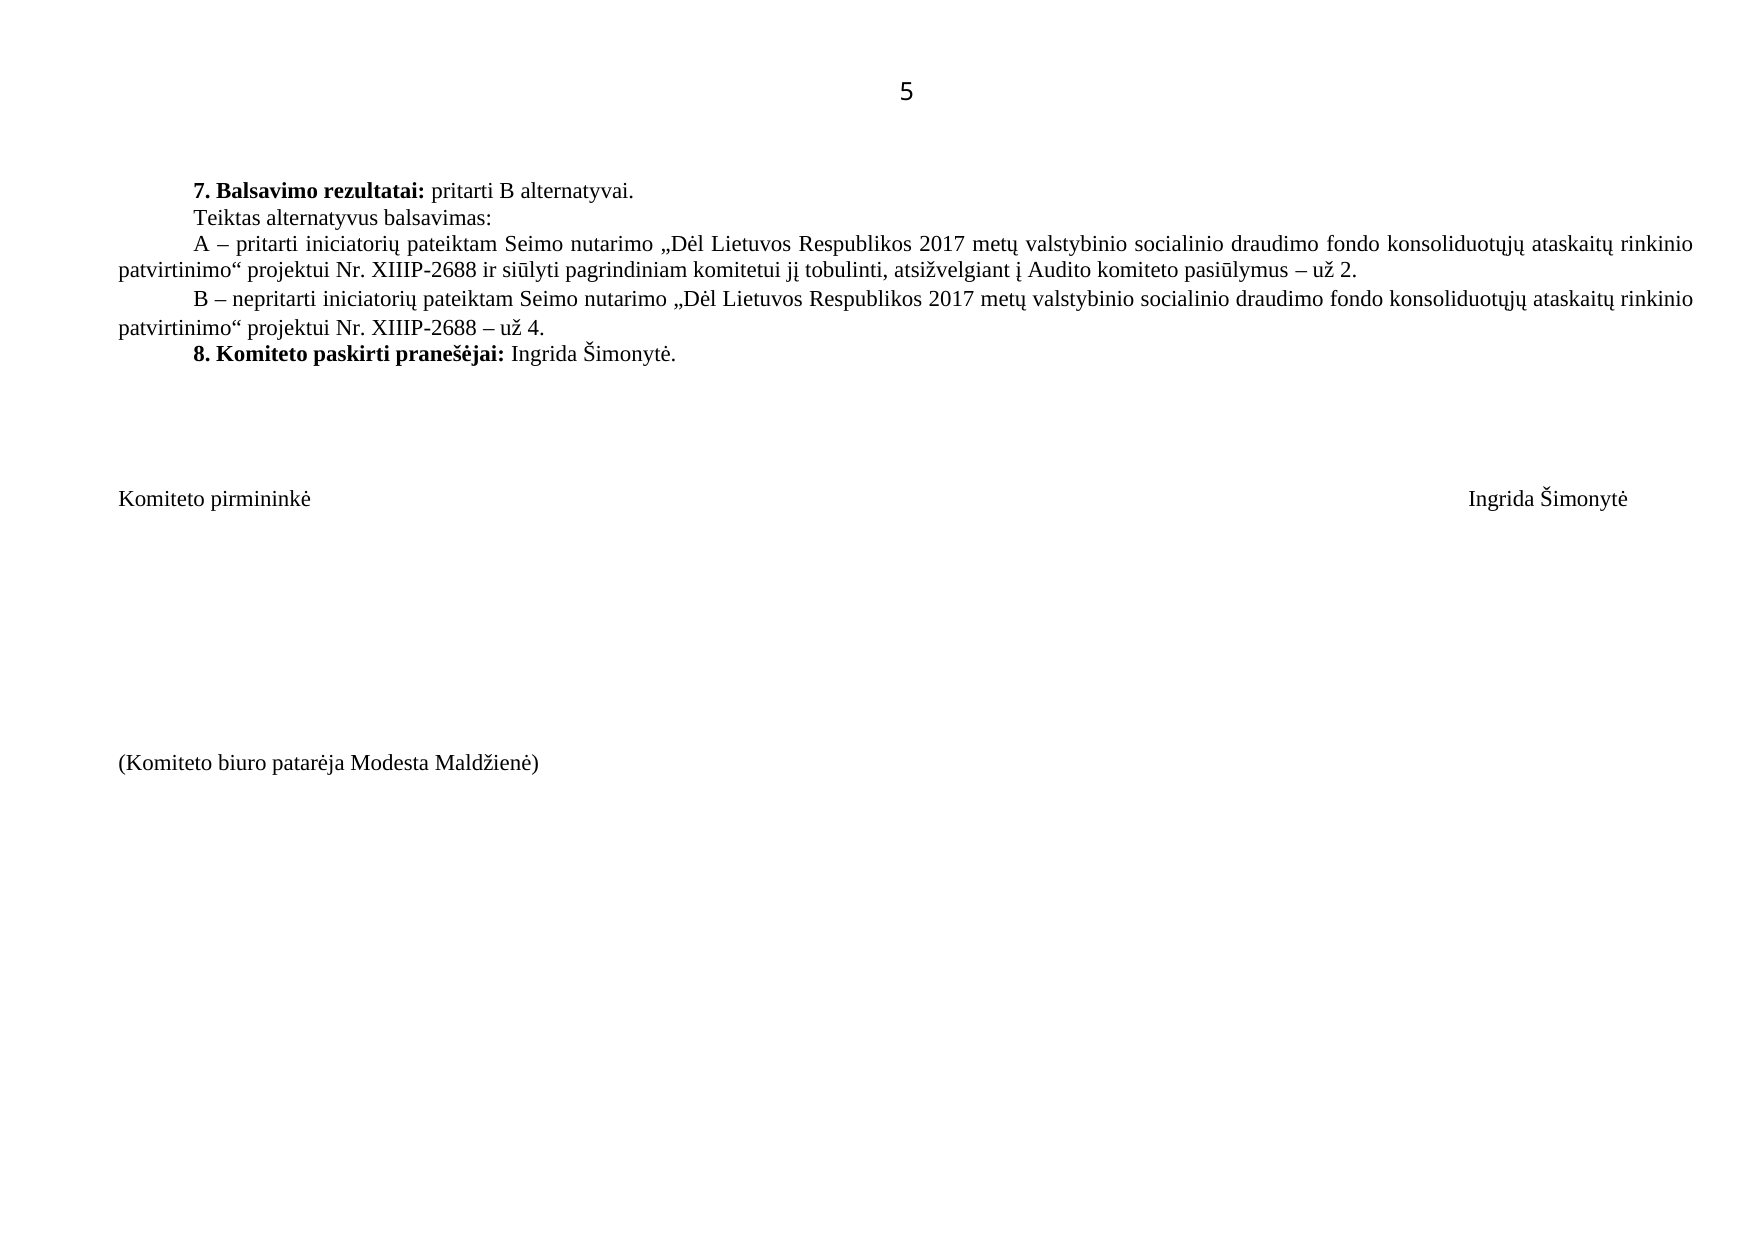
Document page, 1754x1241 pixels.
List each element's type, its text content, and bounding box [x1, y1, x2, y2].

text A – pritarti iniciatorių pateiktam Seimo nutarimo „Dėl Lietuvos Respublikos 2017 metų valstybinio socialinio draudimo fondo konsoliduotųjų ataskaitų rinkinio patvirtinimo“ projektui Nr. XIIIP-2688 ir siūlyti pagrindiniam komitetui jį tobulinti, atsižvelgiant į Audito komiteto pasiūlymus – už 2. [118, 230, 1695, 283]
text B – nepritarti iniciatorių pateiktam Seimo nutarimo „Dėl Lietuvos Respublikos 2017 metų valstybinio socialinio draudimo fondo konsoliduotųjų ataskaitų rinkinio patvirtinimo“ projektui Nr. XIIIP-2688 – už 4. [118, 283, 1695, 340]
text Komiteto pirmininkė Ingrida Šimonytė [118, 485, 1695, 511]
text 7. Balsavimo rezultatai: pritarti B alternatyvai. [118, 177, 1695, 203]
text 8. Komiteto paskirti pranešėjai: Ingrida Šimonytė. [118, 340, 1695, 366]
text Teiktas alternatyvus balsavimas: [118, 203, 1695, 230]
text (Komiteto biuro patarėja Modesta Maldžienė) [118, 748, 1695, 775]
